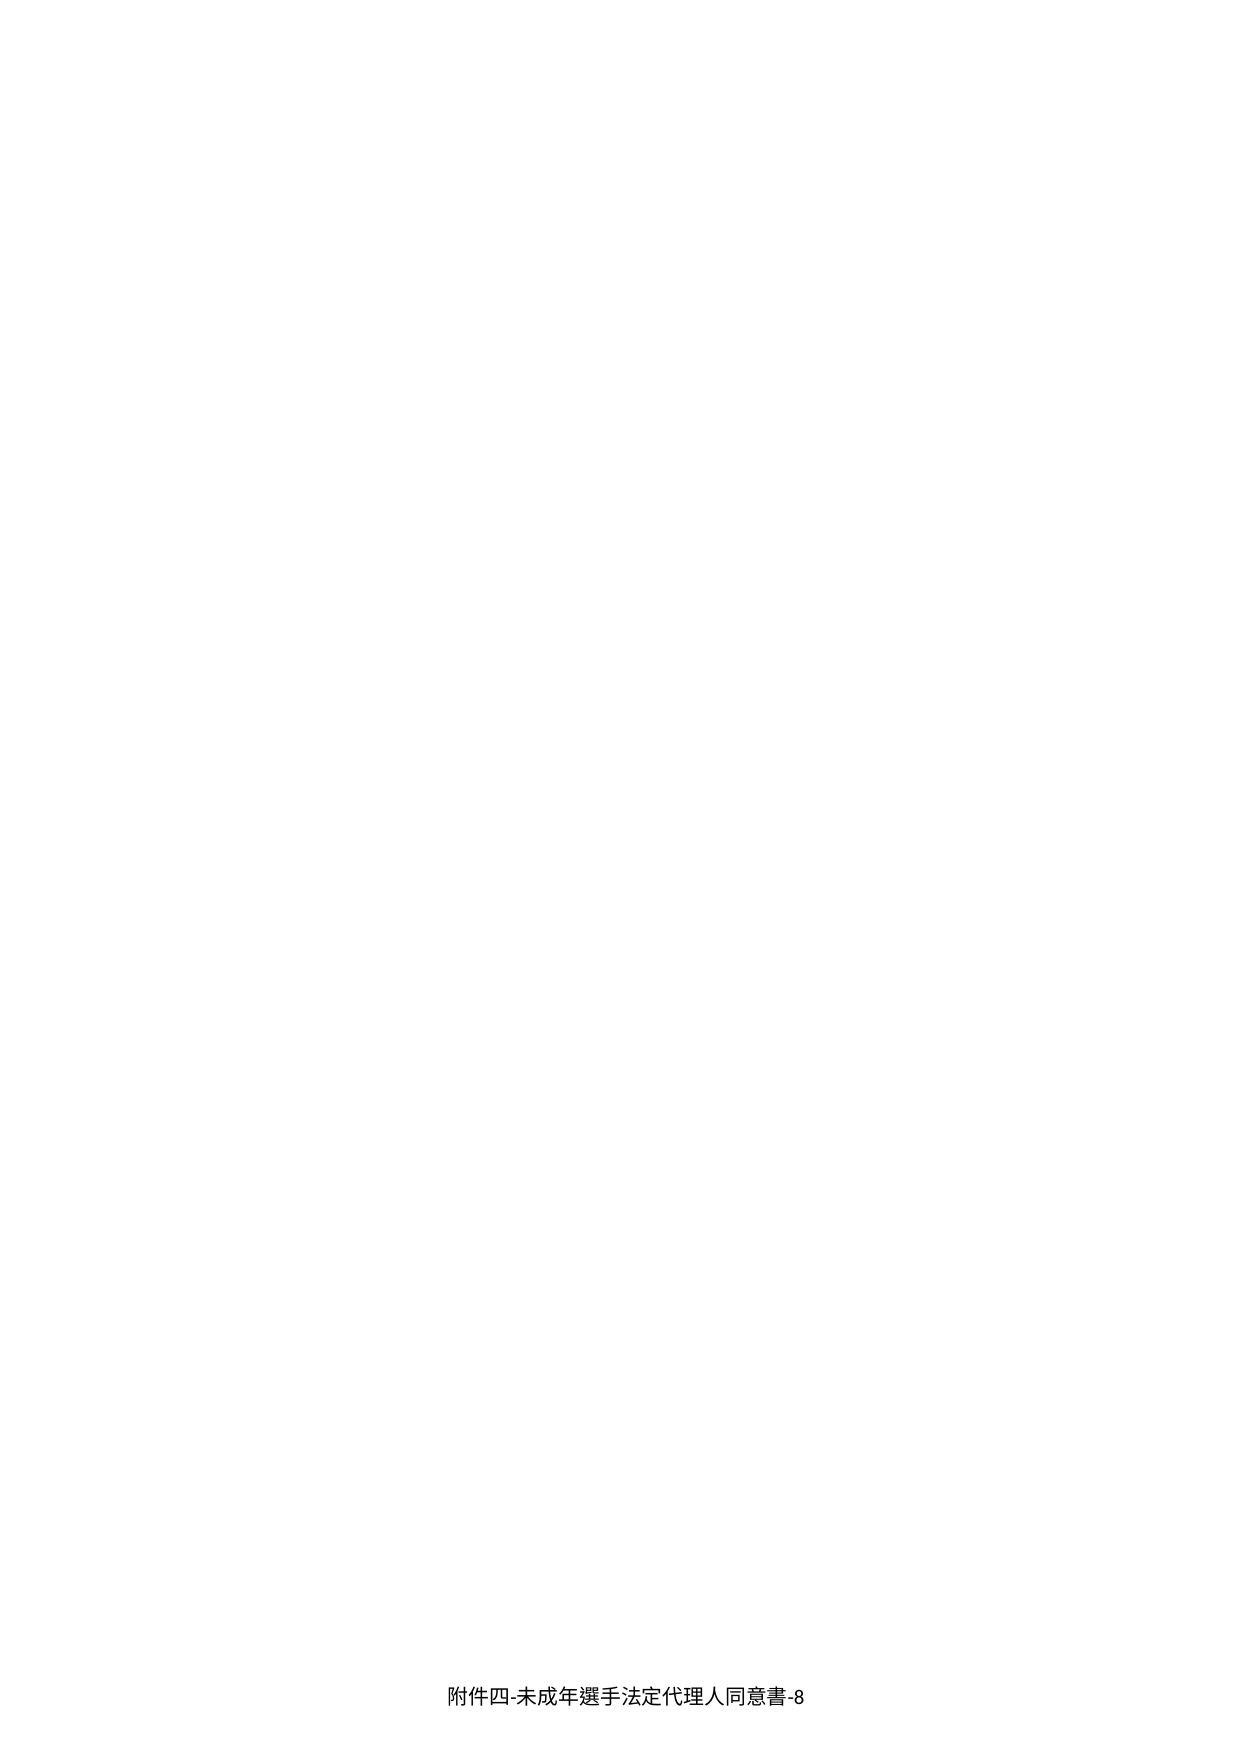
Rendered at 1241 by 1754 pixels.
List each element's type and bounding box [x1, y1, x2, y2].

table_cell [231, 101, 365, 163]
table_cell [499, 101, 617, 163]
table_cell [617, 101, 767, 163]
table_cell [1035, 101, 1169, 163]
table_cell [901, 101, 1035, 163]
table_cell [767, 101, 901, 163]
table_cell [365, 101, 499, 163]
table_cell [83, 101, 231, 163]
